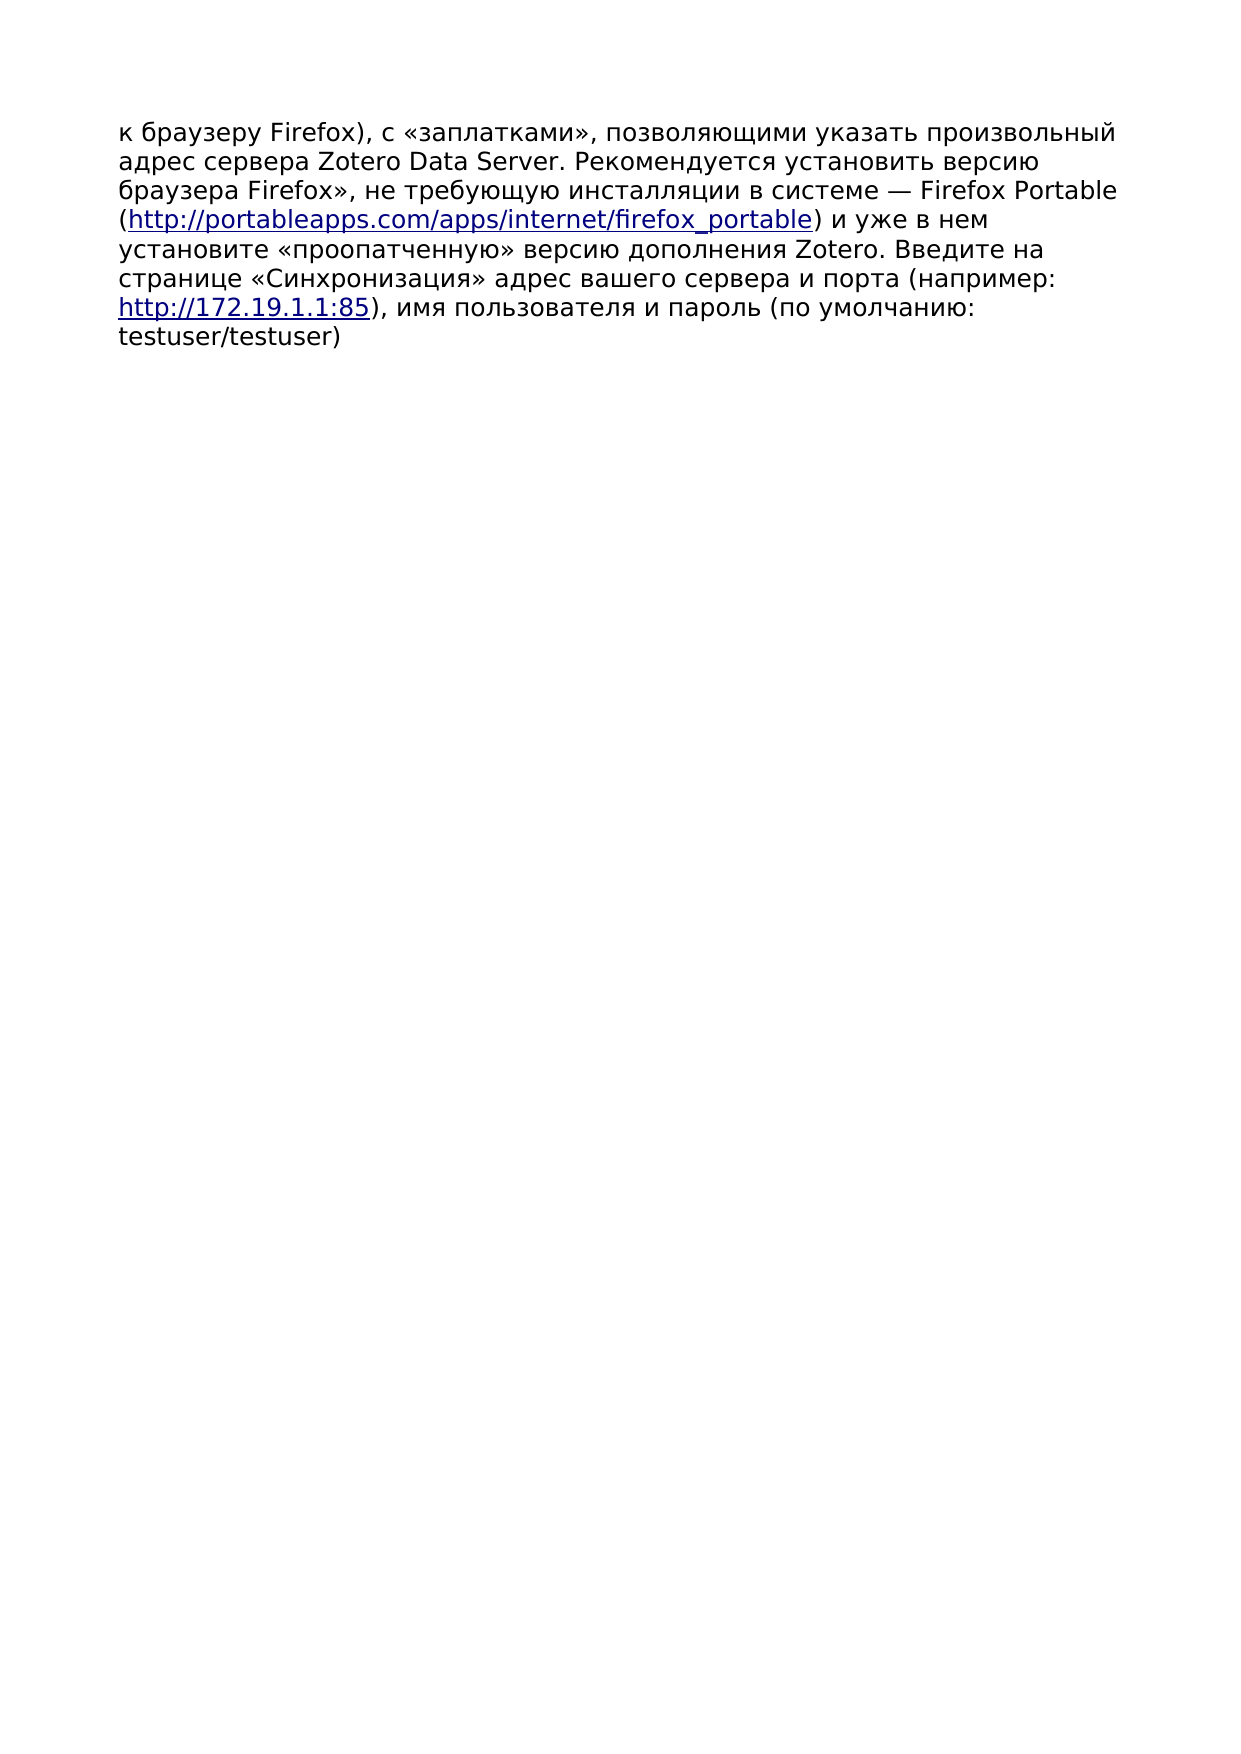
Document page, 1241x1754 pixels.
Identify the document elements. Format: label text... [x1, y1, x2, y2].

text к браузеру Firefox), с «заплатками», позволяющими указать произвольный адрес сервера Zotero Data Server. Рекомендуется установить версию браузера Firefox», не требующую инсталляции в системе — Firefox Portable (http://portableapps.com/apps/internet/firefox_portable) и уже в нем установите «проопатченную» версию дополнения Zotero. Введите на странице «Синхронизация» адрес вашего сервера и порта (например: http://172.19.1.1:85), имя пользователя и пароль (по умолчанию: testuser/testuser) [118, 118, 1122, 351]
